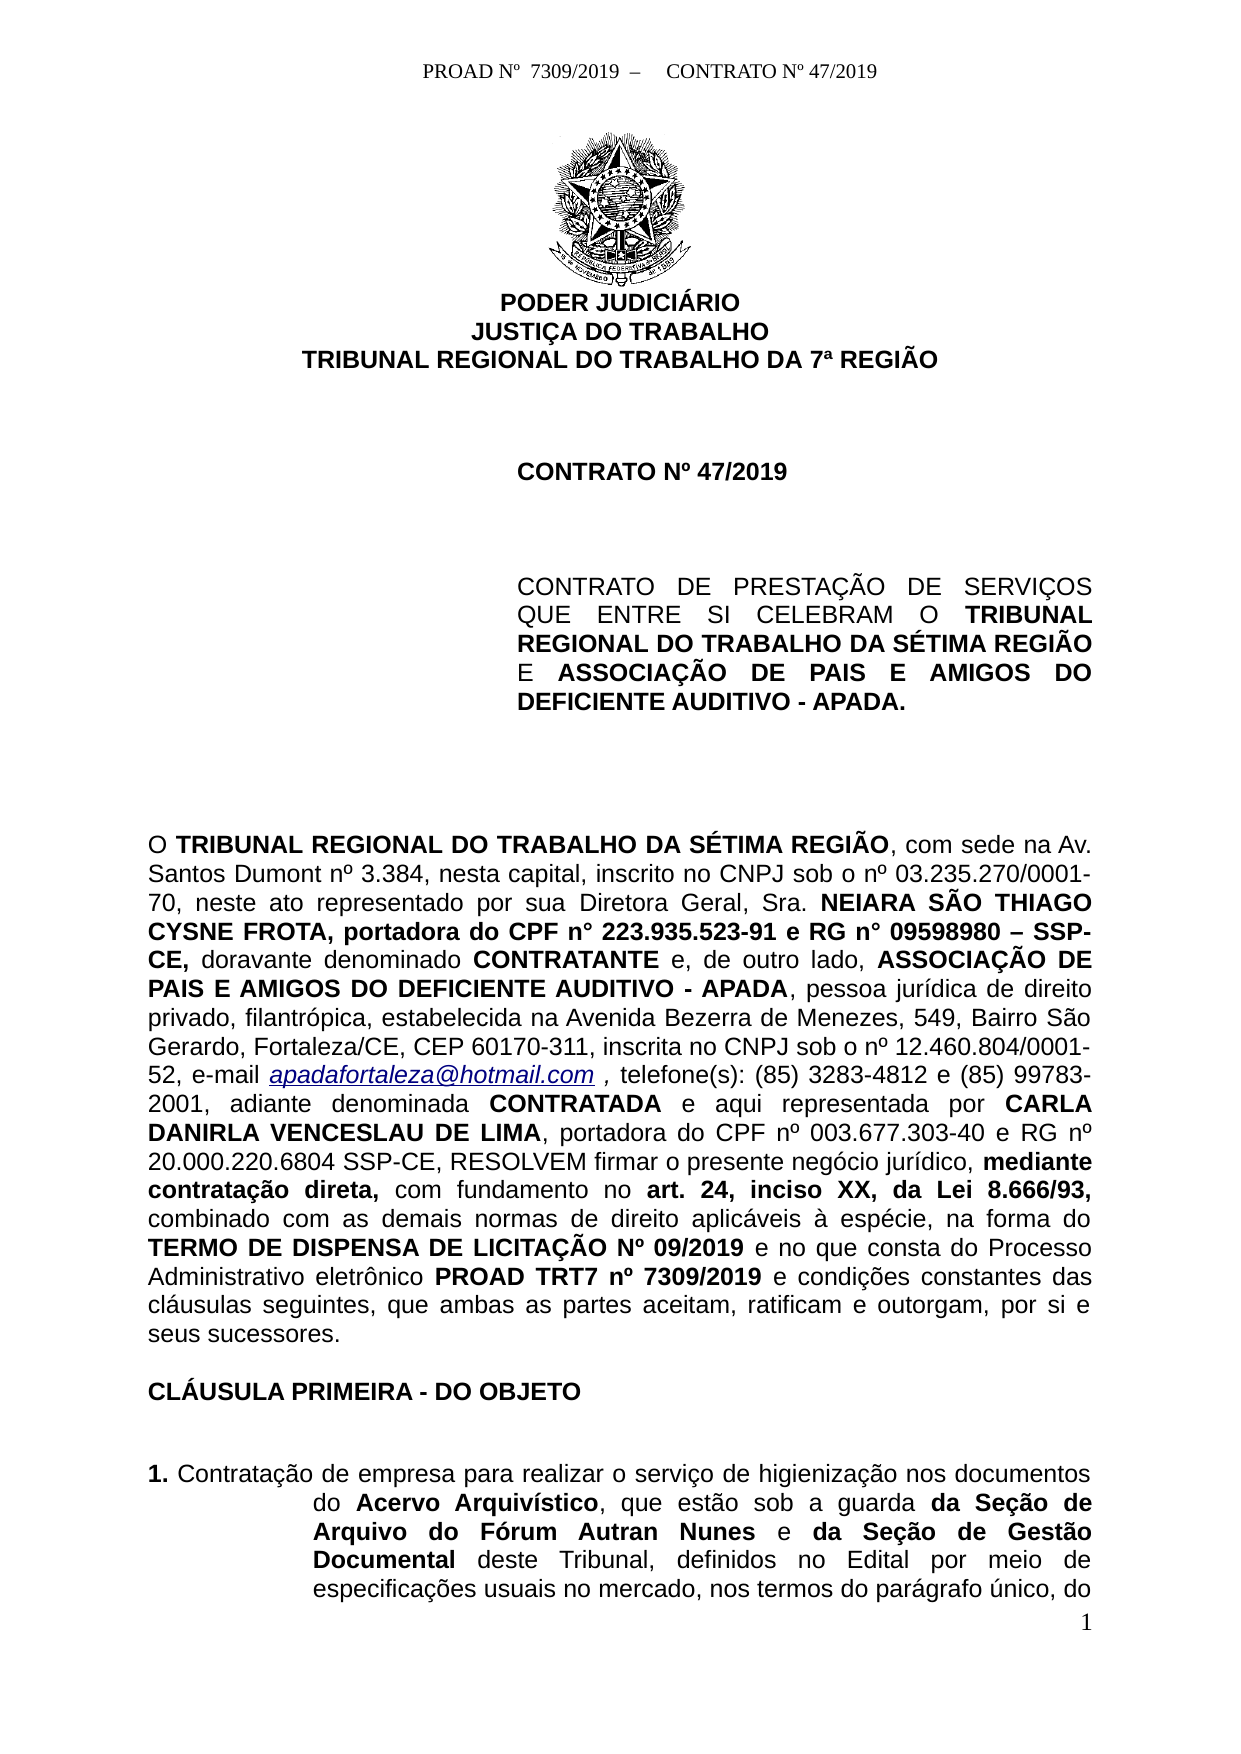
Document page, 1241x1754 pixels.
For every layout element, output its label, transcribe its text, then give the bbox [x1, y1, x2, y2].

text O TRIBUNAL REGIONAL DO TRABALHO DA SÉTIMA REGIÃO, com sede na Av. Santos Dumont nº 3.384, nesta capital, inscrito no CNPJ sob o nº 03.235.270/0001-70, neste ato representado por sua Diretora Geral, Sra. NEIARA SÃO THIAGO CYSNE FROTA, portadora do CPF n° 223.935.523-91 e RG n° 09598980 – SSP-CE, doravante denominado CONTRATANTE e, de outro lado, ASSOCIAÇÃO DE PAIS E AMIGOS DO DEFICIENTE AUDITIVO - APADA, pessoa jurídica de direito privado, filantrópica, estabelecida na Avenida Bezerra de Menezes, 549, Bairro São Gerardo, Fortaleza/CE, CEP 60170-311, inscrita no CNPJ sob o nº 12.460.804/0001-52, e-mail apadafortaleza@hotmail.com , telefone(s): (85) 3283-4812 e (85) 99783-2001, adiante denominada CONTRATADA e aqui representada por CARLA DANIRLA VENCESLAU DE LIMA, portadora do CPF nº 003.677.303-40 e RG nº 20.000.220.6804 SSP-CE, RESOLVEM firmar o presente negócio jurídico, mediante contratação direta, com fundamento no art. 24, inciso XX, da Lei 8.666/93, combinado com as demais normas de direito aplicáveis à espécie, na forma do TERMO DE DISPENSA DE LICITAÇÃO Nº 09/2019 e no que consta do Processo Administrativo eletrônico PROAD TRT7 nº 7309/2019 e condições constantes das cláusulas seguintes, que ambas as partes aceitam, ratificam e outorgam, por si e seus sucessores. [148, 830, 1092, 1348]
text CONTRATO Nº 47/2019 [517, 456, 1093, 485]
text PODER JUDICIÁRIO [148, 288, 1092, 316]
list 1. Contratação de empresa para realizar o serviço de higienização nos documentos do Acervo Arquivístico, que estão sob a guarda da Seção de Arquivo do Fórum Autran Nunes e da Seção de Gestão Documental deste Tribunal, definidos no Edital por meio de especificações usuais no mercado, nos termos do parágrafo único, do [148, 1459, 1092, 1603]
text TRIBUNAL REGIONAL DO TRABALHO DA 7ª REGIÃO [148, 345, 1092, 374]
text JUSTIÇA DO TRABALHO [148, 316, 1092, 345]
text CONTRATO DE PRESTAÇÃO DE SERVIÇOS QUE ENTRE SI CELEBRAM O TRIBUNAL REGIONAL DO TRABALHO DA SÉTIMA REGIÃO E ASSOCIAÇÃO DE PAIS E AMIGOS DO DEFICIENTE AUDITIVO - APADA. [517, 571, 1093, 715]
text CLÁUSULA PRIMEIRA - DO OBJETO [148, 1376, 1092, 1405]
